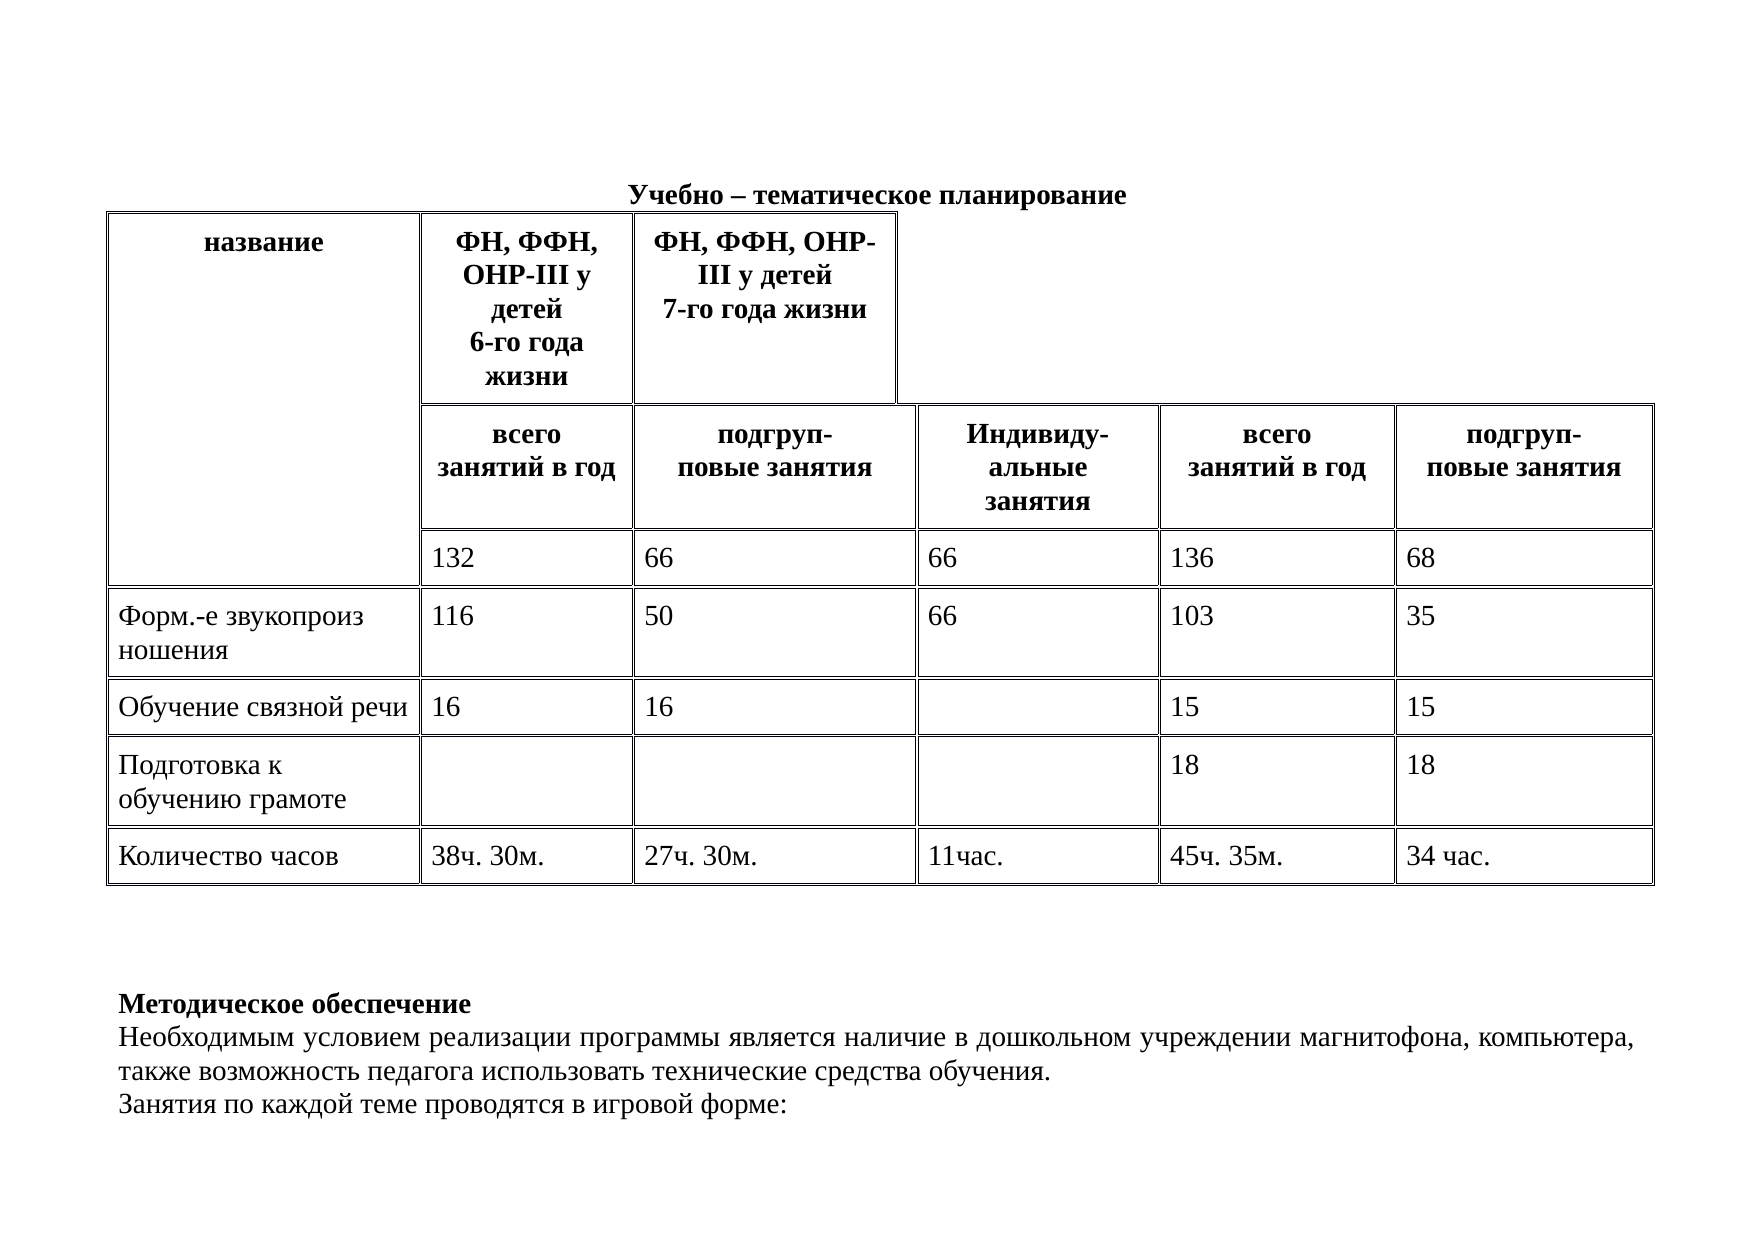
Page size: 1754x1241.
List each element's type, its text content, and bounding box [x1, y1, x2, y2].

table_cell 34 час. [1397, 829, 1652, 883]
table_cell подгруп- повые занятия [635, 406, 915, 527]
table_cell 18 [1161, 737, 1394, 825]
table_cell 15 [1161, 680, 1394, 734]
table_cell 16 [422, 680, 632, 734]
table_header название [109, 214, 419, 585]
table_cell 116 [422, 589, 632, 676]
table_cell 66 [919, 589, 1158, 676]
table_cell Индивиду- альные занятия [919, 406, 1158, 527]
table_cell 11час. [919, 829, 1158, 883]
table_header ФН, ФФН, ОНР-III у детей 6-го года жизни [422, 214, 632, 403]
table_cell 15 [1397, 680, 1652, 734]
table_header ФН, ФФН, ОНР-III у детей 7-го года жизни [635, 214, 895, 403]
table_header [898, 211, 1653, 403]
table_cell Количество часов [109, 829, 419, 883]
table_cell Форм.-е звукопроиз ношения [109, 589, 419, 676]
table_cell 27ч. 30м. [635, 829, 915, 883]
table_cell 136 [1161, 531, 1394, 585]
table_cell [919, 737, 1158, 825]
table_cell подгруп- повые занятия [1397, 406, 1652, 527]
table_cell 132 [422, 531, 632, 585]
table_cell 50 [635, 589, 915, 676]
table_cell [919, 680, 1158, 734]
table_cell 45ч. 35м. [1161, 829, 1394, 883]
text Занятия по каждой теме проводятся в игровой форме: [118, 1087, 1636, 1120]
table_cell 16 [635, 680, 915, 734]
table_cell всего занятий в год [422, 406, 632, 527]
table_cell 18 [1397, 737, 1652, 825]
table_cell 35 [1397, 589, 1652, 676]
table_cell 38ч. 30м. [422, 829, 632, 883]
table_cell 103 [1161, 589, 1394, 676]
text Необходимым условием реализации программы является наличие в дошкольном учреждении магнитофона, компьютера, также возможность педагога использовать технические средства обучения. [118, 1019, 1636, 1087]
table_cell [422, 737, 632, 825]
table_cell [635, 737, 915, 825]
table_cell 66 [919, 531, 1158, 585]
table_cell 66 [635, 531, 915, 585]
text Методическое обеспечение [118, 986, 1636, 1019]
table_cell Подготовка к обучению грамоте [109, 737, 419, 825]
table_cell 68 [1397, 531, 1652, 585]
table_cell Обучение связной речи [109, 680, 419, 734]
text Учебно – тематическое планирование [118, 177, 1636, 211]
table_cell всего занятий в год [1161, 406, 1394, 527]
